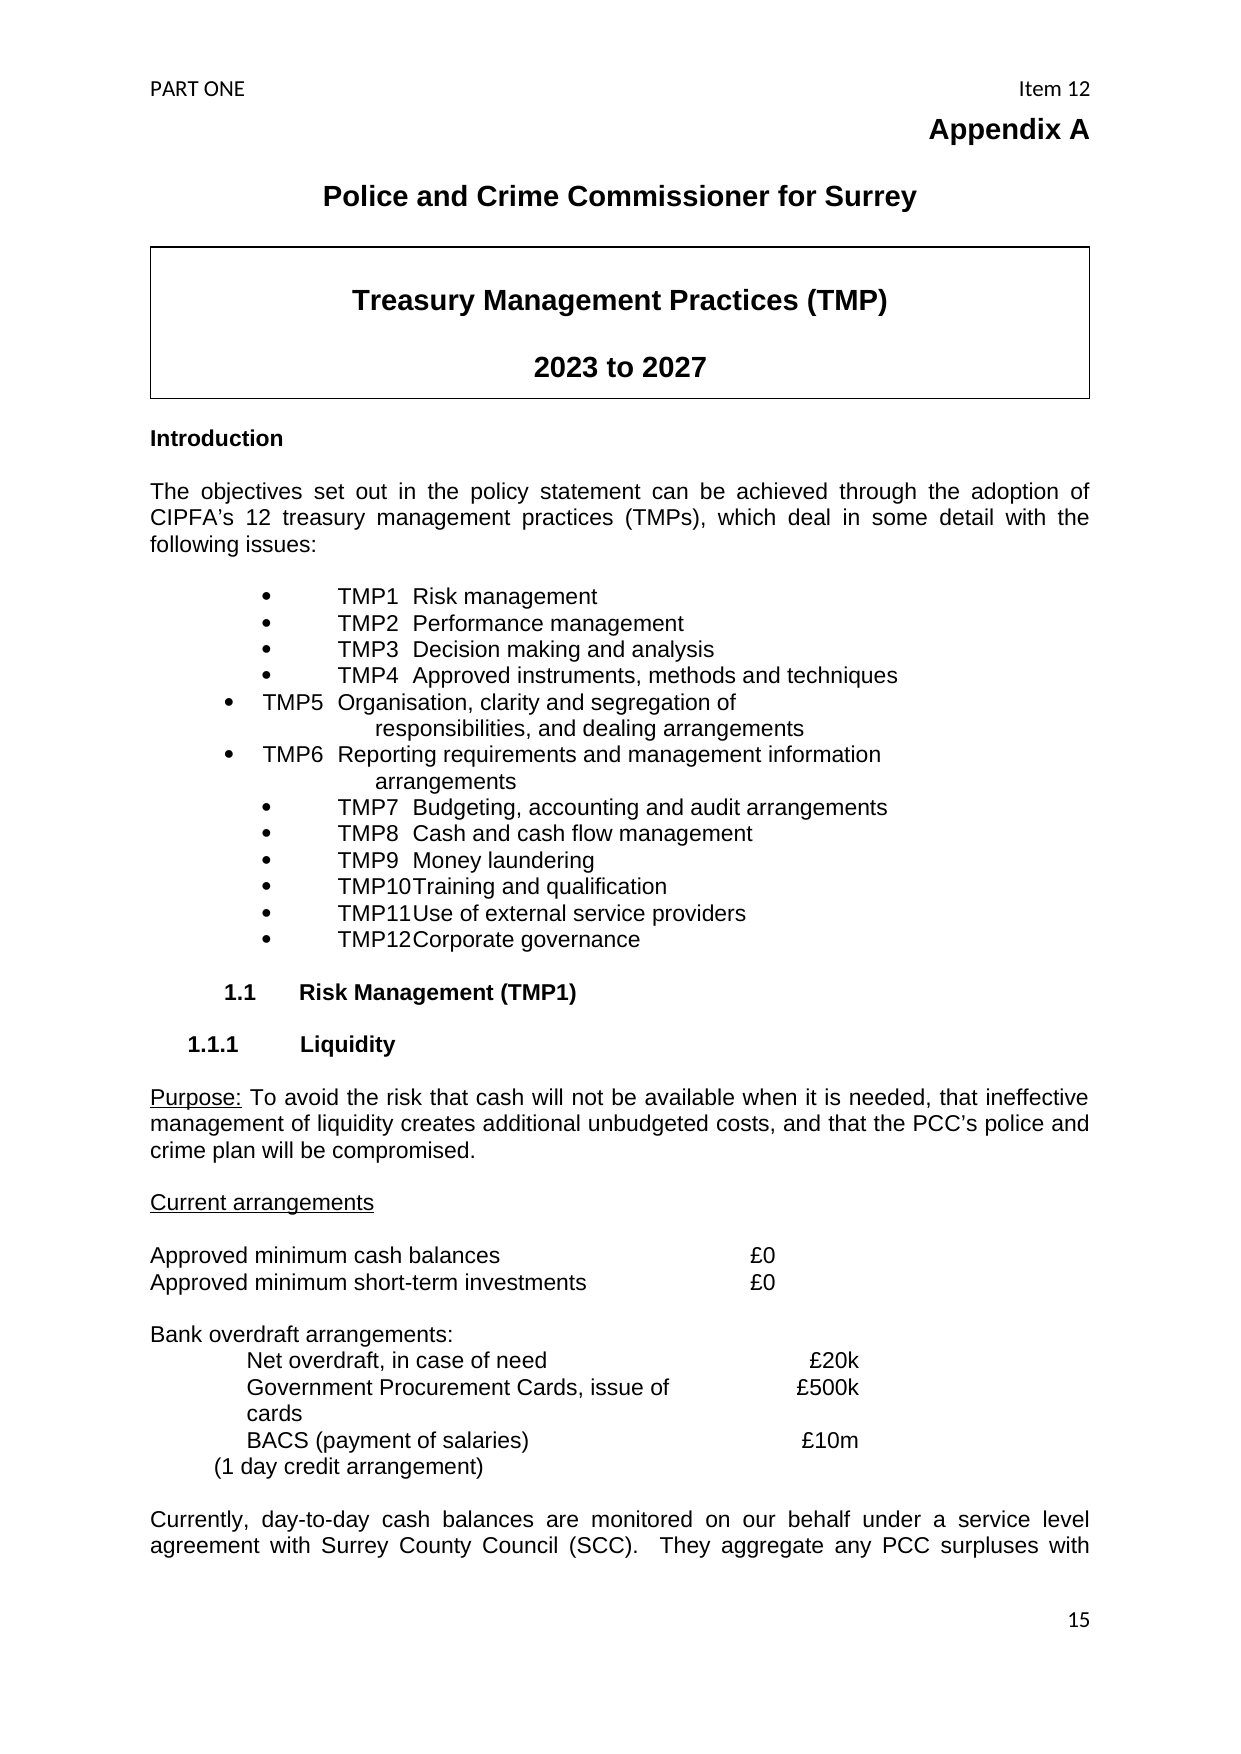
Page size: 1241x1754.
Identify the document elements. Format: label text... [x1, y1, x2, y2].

text Currently, day-to-day cash balances are monitored on our behalf under a service level agreement with Surrey County Council (SCC). They aggregate any PCC surpluses with [150, 1506, 1090, 1558]
text Police and Crime Commissioner for Surrey [150, 179, 1090, 213]
table_header Net overdraft, in case of need [235, 1348, 693, 1374]
table_cell £10m [693, 1427, 870, 1453]
list TMP2 Performance management [262, 609, 1090, 636]
text Bank overdraft arrangements: [150, 1321, 1090, 1347]
table_cell Government Procurement Cards, issue of cards [235, 1374, 693, 1427]
list TMP8 Cash and cash flow management [262, 820, 1090, 847]
list TMP10 Training and qualification [262, 873, 1090, 899]
list TMP12 Corporate governance [262, 926, 1090, 952]
list TMP7 Budgeting, accounting and audit arrangements [262, 794, 1090, 820]
text (1 day credit arrangement) [150, 1453, 1090, 1479]
text Approved minimum short-term investments £0 [150, 1268, 1090, 1295]
text Purpose: To avoid the risk that cash will not be available when it is needed, that ineffective management of liquidity creates additional unbudgeted costs, and that the PCC’s police and crime plan will be compromised. [150, 1084, 1090, 1163]
text responsibilities, and dealing arrangements [300, 715, 1090, 741]
list TMP3 Decision making and analysis [262, 636, 1090, 662]
list TMP11 Use of external service providers [262, 899, 1090, 926]
list TMP4 Approved instruments, methods and techniques [262, 662, 1090, 689]
table_header £20k [693, 1348, 870, 1374]
text Current arrangements [150, 1189, 1090, 1216]
list Risk Management (TMP1) [224, 978, 1090, 1005]
table_cell BACS (payment of salaries) [235, 1427, 693, 1453]
text arrangements [300, 768, 1090, 794]
title Appendix A [150, 112, 1090, 146]
text Introduction [150, 425, 1090, 451]
text Treasury Management Practices (TMP) [151, 280, 1089, 317]
table_cell £500k [693, 1374, 870, 1427]
list TMP1 Risk management [262, 583, 1090, 609]
list Liquidity [187, 1031, 1090, 1058]
text Approved minimum cash balances £0 [150, 1242, 1090, 1268]
text The objectives set out in the policy statement can be achieved through the adoption of CIPFA’s 12 treasury management practices (TMPs), which deal in some detail with the following issues: [150, 478, 1090, 557]
text 2023 to 2027 [151, 347, 1089, 384]
list TMP9 Money laundering [262, 847, 1090, 873]
list TMP6 Reporting requirements and management information [225, 741, 1090, 768]
list TMP5 Organisation, clarity and segregation of [225, 689, 1090, 715]
